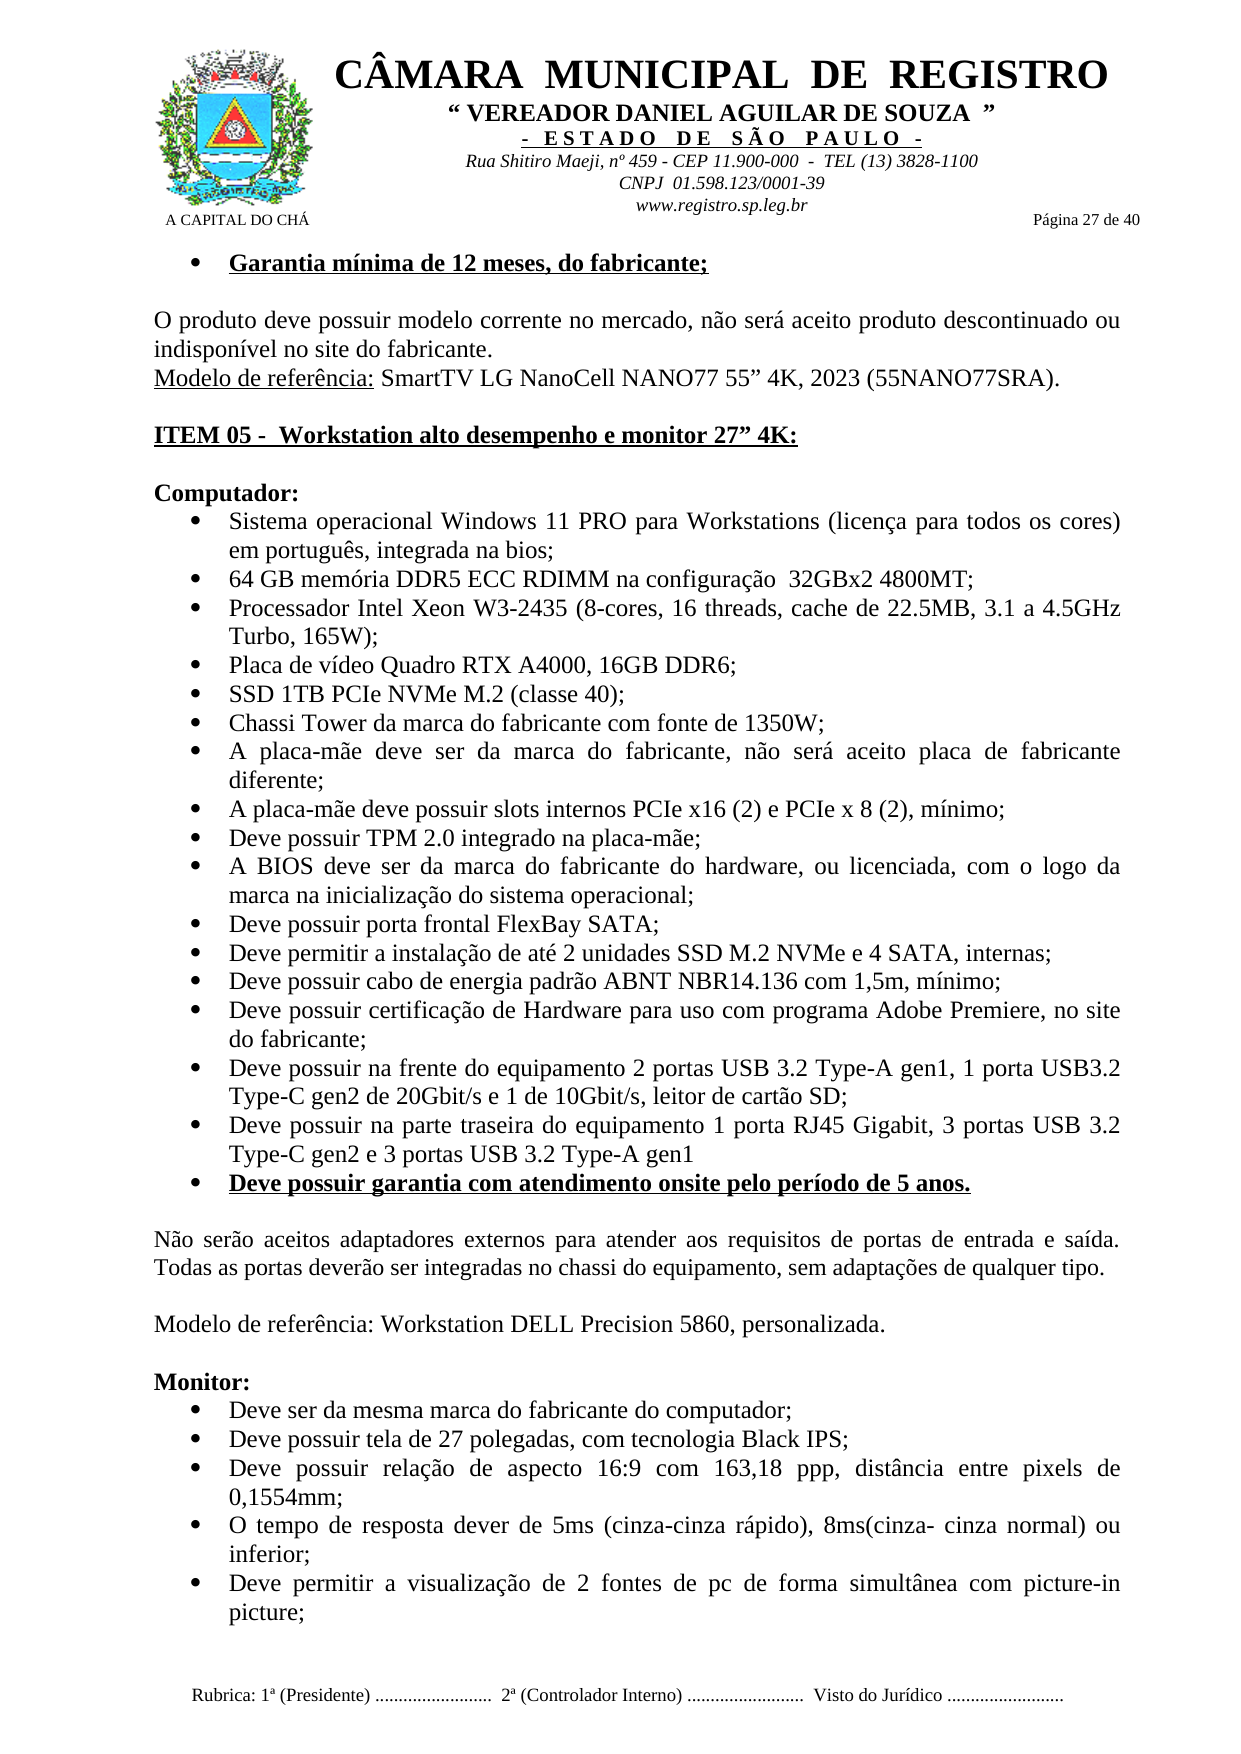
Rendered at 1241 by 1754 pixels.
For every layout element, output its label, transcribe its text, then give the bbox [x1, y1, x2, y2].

list Sistema operacional Windows 11 PRO para Workstations (licença para todos os cores) em português, integrada na bios; [191, 506, 1122, 564]
list A BIOS deve ser da marca do fabricante do hardware, ou licenciada, com o logo da marca na inicialização do sistema operacional; [191, 851, 1122, 909]
text O produto deve possuir modelo corrente no mercado, não será aceito produto descontinuado ou indisponível no site do fabricante. [153, 305, 1122, 363]
list A placa-mãe deve ser da marca do fabricante, não será aceito placa de fabricante diferente; [191, 736, 1122, 794]
list Deve possuir cabo de energia padrão ABNT NBR14.136 com 1,5m, mínimo; [191, 966, 1122, 995]
list Deve permitir a instalação de até 2 unidades SSD M.2 NVMe e 4 SATA, internas; [191, 938, 1122, 966]
list Chassi Tower da marca do fabricante com fonte de 1350W; [191, 708, 1122, 736]
list Processador Intel Xeon W3-2435 (8-cores, 16 threads, cache de 22.5MB, 3.1 a 4.5GHz Turbo, 165W); [191, 593, 1122, 650]
list A placa-mãe deve possuir slots internos PCIe x16 (2) e PCIe x 8 (2), mínimo; [191, 794, 1122, 823]
list Deve possuir certificação de Hardware para uso com programa Adobe Premiere, no site do fabricante; [191, 995, 1122, 1053]
text Não serão aceitos adaptadores externos para atender aos requisitos de portas de entrada e saída. Todas as portas deverão ser integradas no chassi do equipamento, sem adaptações de qualquer tipo. [153, 1225, 1122, 1280]
text ITEM 05 - Workstation alto desempenho e monitor 27” 4K: [153, 420, 1122, 449]
list Deve possuir na frente do equipamento 2 portas USB 3.2 Type-A gen1, 1 porta USB3.2 Type-C gen2 de 20Gbit/s e 1 de 10Gbit/s, leitor de cartão SD; [191, 1053, 1122, 1110]
list Deve possuir porta frontal FlexBay SATA; [191, 909, 1122, 938]
list Deve permitir a visualização de 2 fontes de pc de forma simultânea com picture-in picture; [191, 1568, 1122, 1625]
list Placa de vídeo Quadro RTX A4000, 16GB DDR6; [191, 650, 1122, 679]
list Deve possuir relação de aspecto 16:9 com 163,18 ppp, distância entre pixels de 0,1554mm; [191, 1453, 1122, 1510]
list Deve possuir garantia com atendimento onsite pelo período de 5 anos. [191, 1168, 1122, 1196]
list 64 GB memória DDR5 ECC RDIMM na configuração 32GBx2 4800MT; [191, 564, 1122, 593]
list Deve ser da mesma marca do fabricante do computador; [191, 1395, 1122, 1424]
list Deve possuir tela de 27 polegadas, com tecnologia Black IPS; [191, 1424, 1122, 1453]
list Deve possuir TPM 2.0 integrado na placa-mãe; [191, 823, 1122, 851]
text Modelo de referência: SmartTV LG NanoCell NANO77 55” 4K, 2023 (55NANO77SRA). [153, 363, 1122, 391]
text Monitor: [153, 1367, 1122, 1395]
list SSD 1TB PCIe NVMe M.2 (classe 40); [191, 679, 1122, 708]
list Deve possuir na parte traseira do equipamento 1 porta RJ45 Gigabit, 3 portas USB 3.2 Type-C gen2 e 3 portas USB 3.2 Type-A gen1 [191, 1110, 1122, 1168]
list O tempo de resposta dever de 5ms (cinza-cinza rápido), 8ms(cinza- cinza normal) ou inferior; [191, 1510, 1122, 1568]
text Modelo de referência: Workstation DELL Precision 5860, personalizada. [153, 1309, 1122, 1338]
list Garantia mínima de 12 meses, do fabricante; [191, 248, 1122, 276]
text Computador: [153, 478, 1122, 506]
